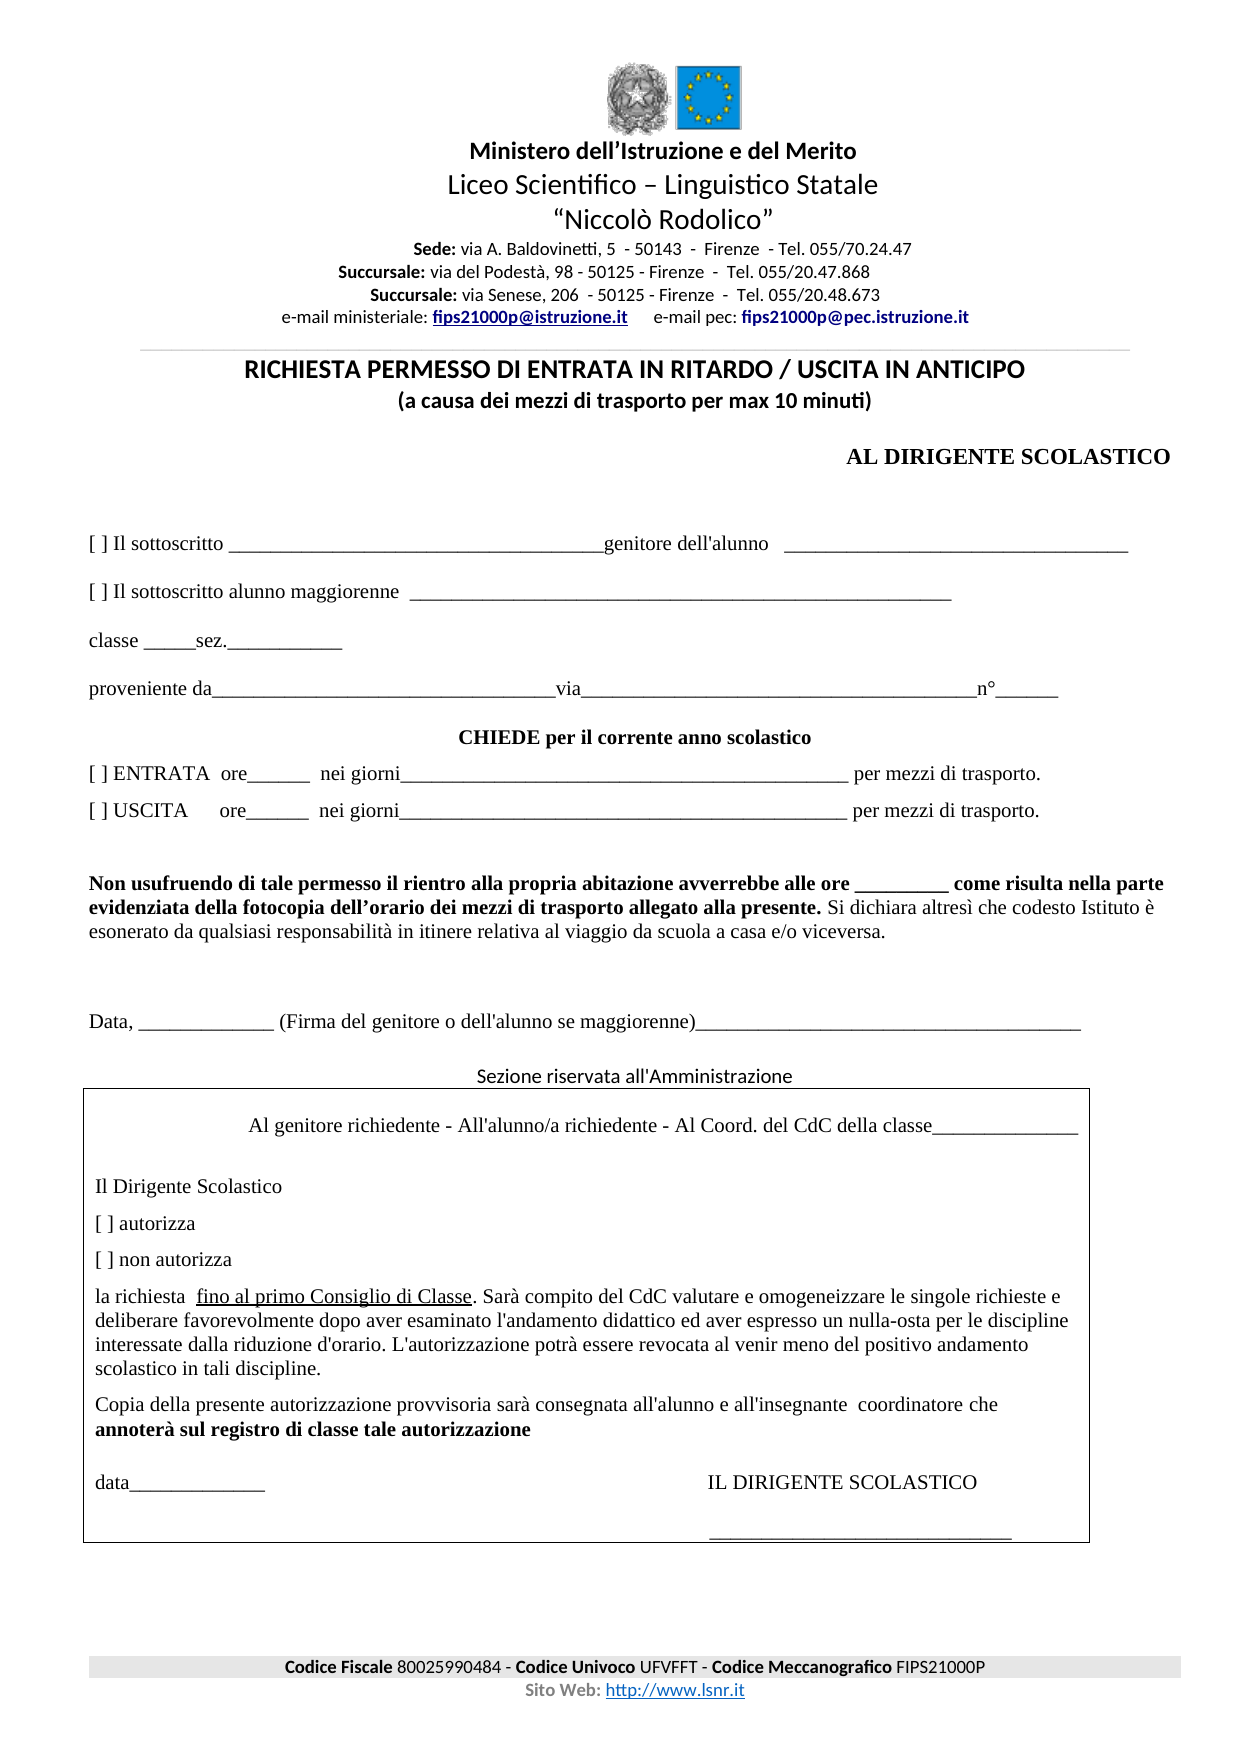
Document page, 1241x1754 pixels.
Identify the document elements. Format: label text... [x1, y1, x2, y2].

text [ ] Il sottoscritto ____________________________________genitore dell'alunno _________________________________ [89, 531, 1181, 555]
text [ ] Il sottoscritto alunno maggiorenne ____________________________________________________ [89, 579, 1181, 603]
table_header Al genitore richiedente - All'alunno/a richiedente - Al Coord. del CdC della classe______________ Il Dirigente Scolastico [ ] autorizza [ ] non autorizza la richiesta fino al primo Consiglio di Classe. Sarà compito del CdC valutare e omogeneizzare le singole richieste e deliberare favorevolmente dopo aver esaminato l'andamento didattico ed aver espresso un nulla-osta per le discipline interessate dalla riduzione d'orario. L'autorizzazione potrà essere revocata al venir meno del positivo andamento scolastico in tali discipline. Copia della presente autorizzazione provvisoria sarà consegnata all'alunno e all'insegnante coordinatore che annoterà sul registro di classe tale autorizzazione data_____________ IL DIRIGENTE SCOLASTICO _____________________________ [84, 1089, 1089, 1542]
text [ ] ENTRATA ore______ nei giorni___________________________________________ per mezzi di trasporto. [89, 761, 1181, 785]
text RICHIESTA PERMESSO DI ENTRATA IN RITARDO / USCITA IN ANTICIPO (a causa dei mezzi di trasporto per max 10 minuti) [89, 353, 1181, 414]
text [ ] USCITA ore______ nei giorni___________________________________________ per mezzi di trasporto. [89, 798, 1181, 822]
text AL DIRIGENTE SCOLASTICO [89, 443, 1181, 469]
text CHIEDE per il corrente anno scolastico [89, 725, 1181, 749]
text classe _____sez.___________ [89, 628, 1181, 652]
text Data, _____________ (Firma del genitore o dell'alunno se maggiorenne)_____________________________________ [89, 1009, 1181, 1033]
picture [607, 57, 745, 136]
text proveniente da_________________________________via______________________________________n°______ [89, 676, 1181, 700]
text Non usufruendo di tale permesso il rientro alla propria abitazione avverrebbe alle ore _________ come risulta nella parte evidenziata della fotocopia dell’orario dei mezzi di trasporto allegato alla presente. Si dichiara altresì che codesto Istituto è esonerato da qualsiasi responsabilità in itinere relativa al viaggio da scuola a casa e/o viceversa. [89, 871, 1181, 943]
text Sezione riservata all'Amministrazione [89, 1063, 1181, 1088]
